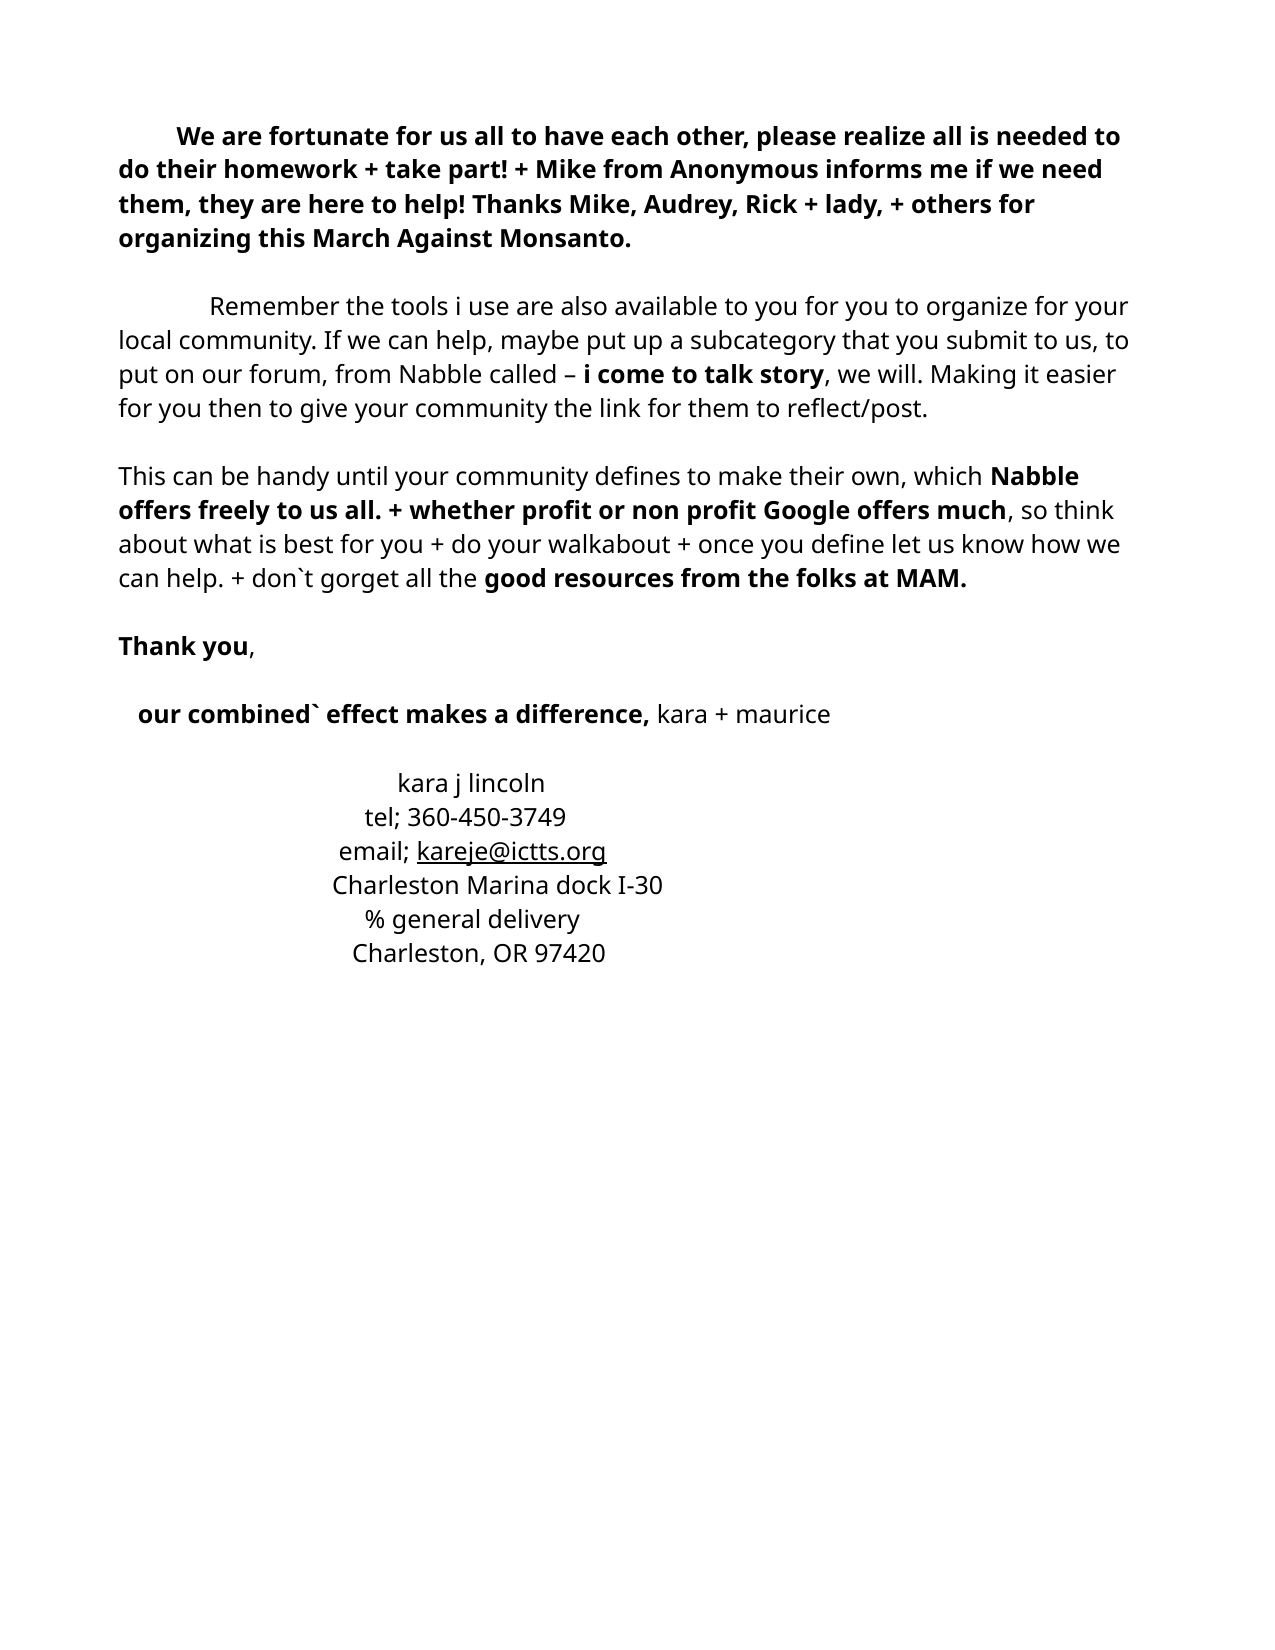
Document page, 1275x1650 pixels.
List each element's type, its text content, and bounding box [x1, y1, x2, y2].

text % general delivery [118, 902, 1157, 936]
text Charleston, OR 97420 [118, 936, 1157, 970]
text This can be handy until your community defines to make their own, which Nabble offers freely to us all. + whether profit or non profit Google offers much, so think about what is best for you + do your walkabout + once you define let us know how we can help. + don`t gorget all the good resources from the folks at MAM. [118, 459, 1157, 595]
text Thank you, [118, 629, 1157, 663]
text tel; 360-450-3749 [118, 799, 1157, 833]
text our combined` effect makes a difference, kara + maurice [118, 697, 1157, 731]
text Remember the tools i use are also available to you for you to organize for your local community. If we can help, maybe put up a subcategory that you submit to us, to put on our forum, from Nabble called – i come to talk story, we will. Making it easier for you then to give your community the link for them to reflect/post. [118, 288, 1157, 425]
text kara j lincoln [118, 765, 1157, 799]
text We are fortunate for us all to have each other, please realize all is needed to do their homework + take part! + Mike from Anonymous informs me if we need them, they are here to help! Thanks Mike, Audrey, Rick + lady, + others for organizing this March Against Monsanto. [118, 118, 1157, 254]
text email; kareje@ictts.org [118, 833, 1157, 867]
text Charleston Marina dock I-30 [118, 867, 1157, 902]
